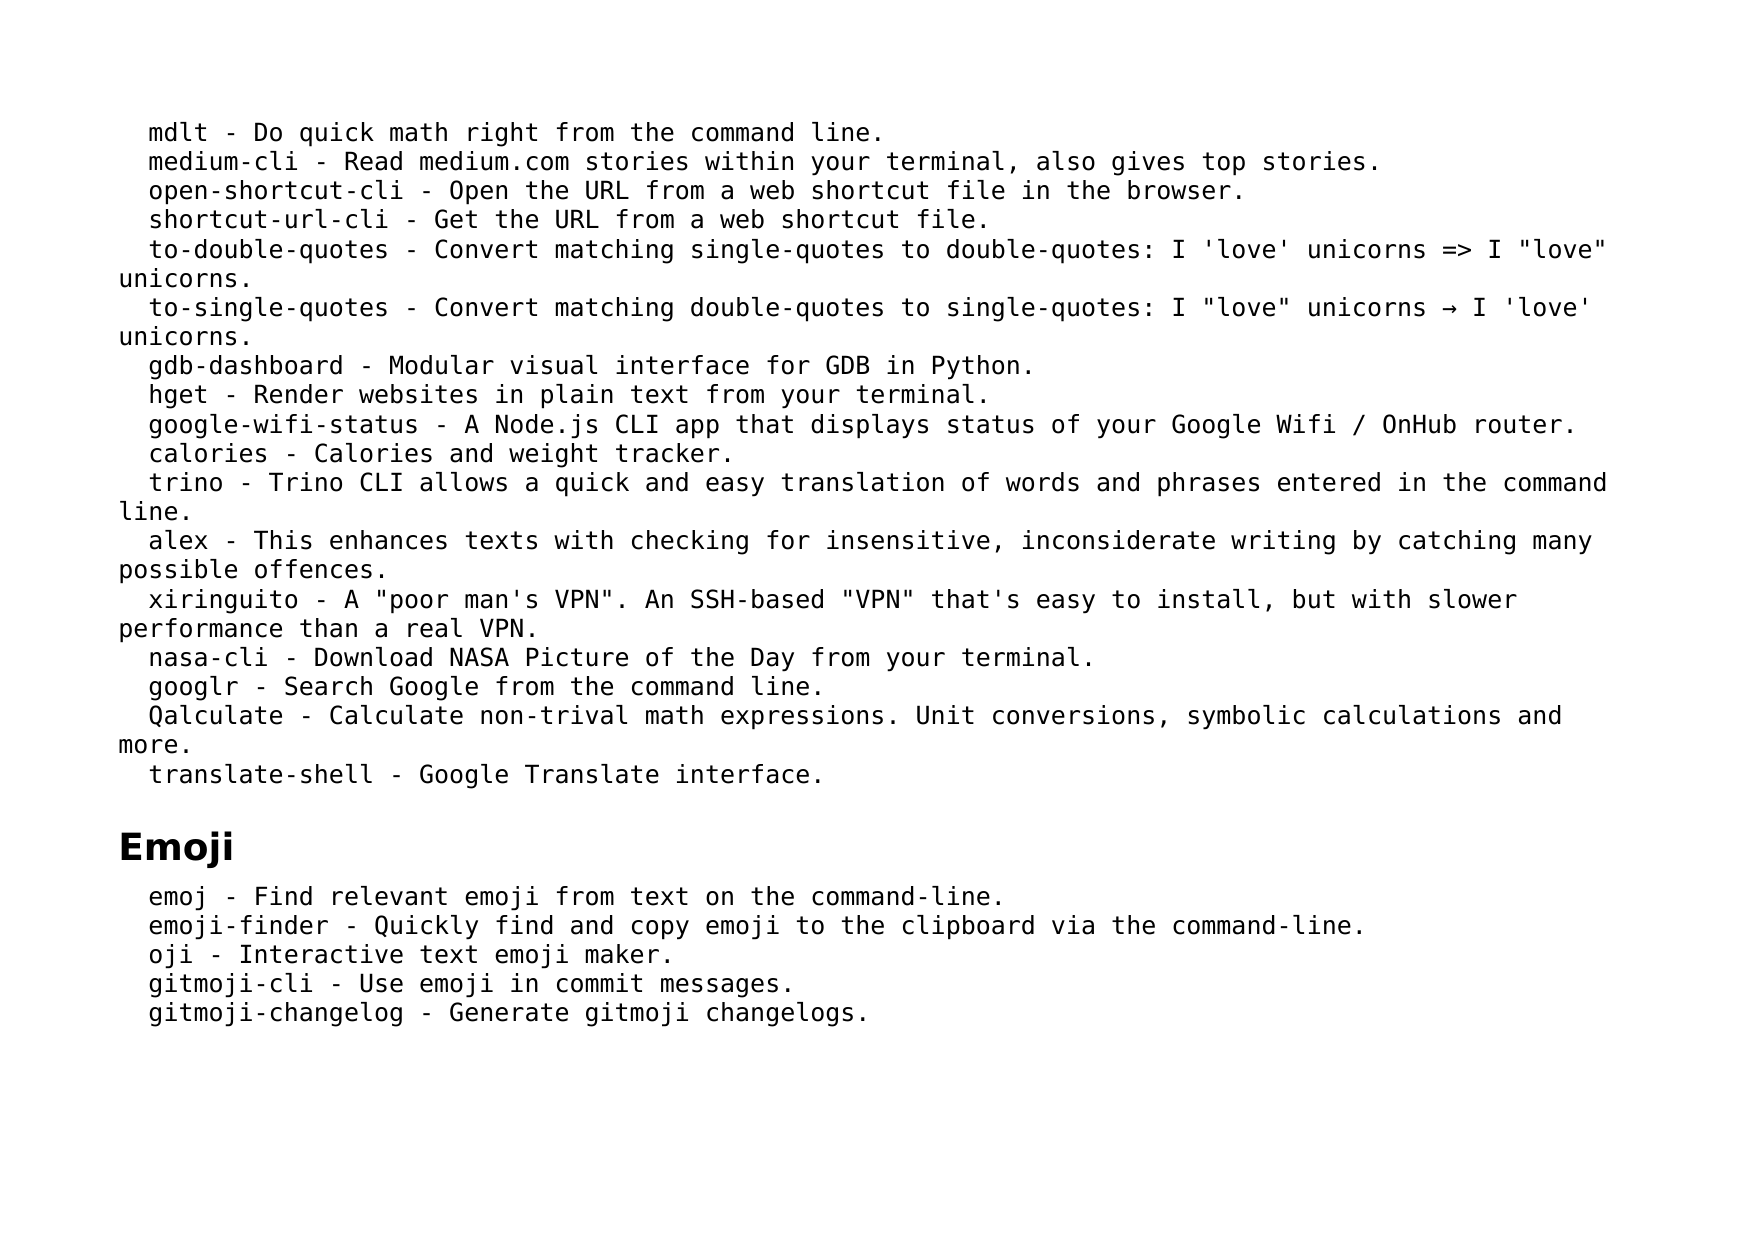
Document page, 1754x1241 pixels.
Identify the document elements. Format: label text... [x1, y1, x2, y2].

text mdlt - Do quick math right from the command line. medium-cli - Read medium.com stories within your terminal, also gives top stories. open-shortcut-cli - Open the URL from a web shortcut file in the browser. shortcut-url-cli - Get the URL from a web shortcut file. to-double-quotes - Convert matching single-quotes to double-quotes: I 'love' unicorns => I "love" unicorns. to-single-quotes - Convert matching double-quotes to single-quotes: I "love" unicorns → I 'love' unicorns. gdb-dashboard - Modular visual interface for GDB in Python. hget - Render websites in plain text from your terminal. google-wifi-status - A Node.js CLI app that displays status of your Google Wifi / OnHub router. calories - Calories and weight tracker. trino - Trino CLI allows a quick and easy translation of words and phrases entered in the command line. alex - This enhances texts with checking for insensitive, inconsiderate writing by catching many possible offences. xiringuito - A "poor man's VPN". An SSH-based "VPN" that's easy to install, but with slower performance than a real VPN. nasa-cli - Download NASA Picture of the Day from your terminal. googlr - Search Google from the command line. Qalculate - Calculate non-trival math expressions. Unit conversions, symbolic calculations and more. translate-shell - Google Translate interface. [118, 118, 1636, 789]
subtitle Emoji [118, 826, 1636, 869]
text emoj - Find relevant emoji from text on the command-line. emoji-finder - Quickly find and copy emoji to the clipboard via the command-line. oji - Interactive text emoji maker. gitmoji-cli - Use emoji in commit messages. gitmoji-changelog - Generate gitmoji changelogs. [118, 882, 1636, 1028]
